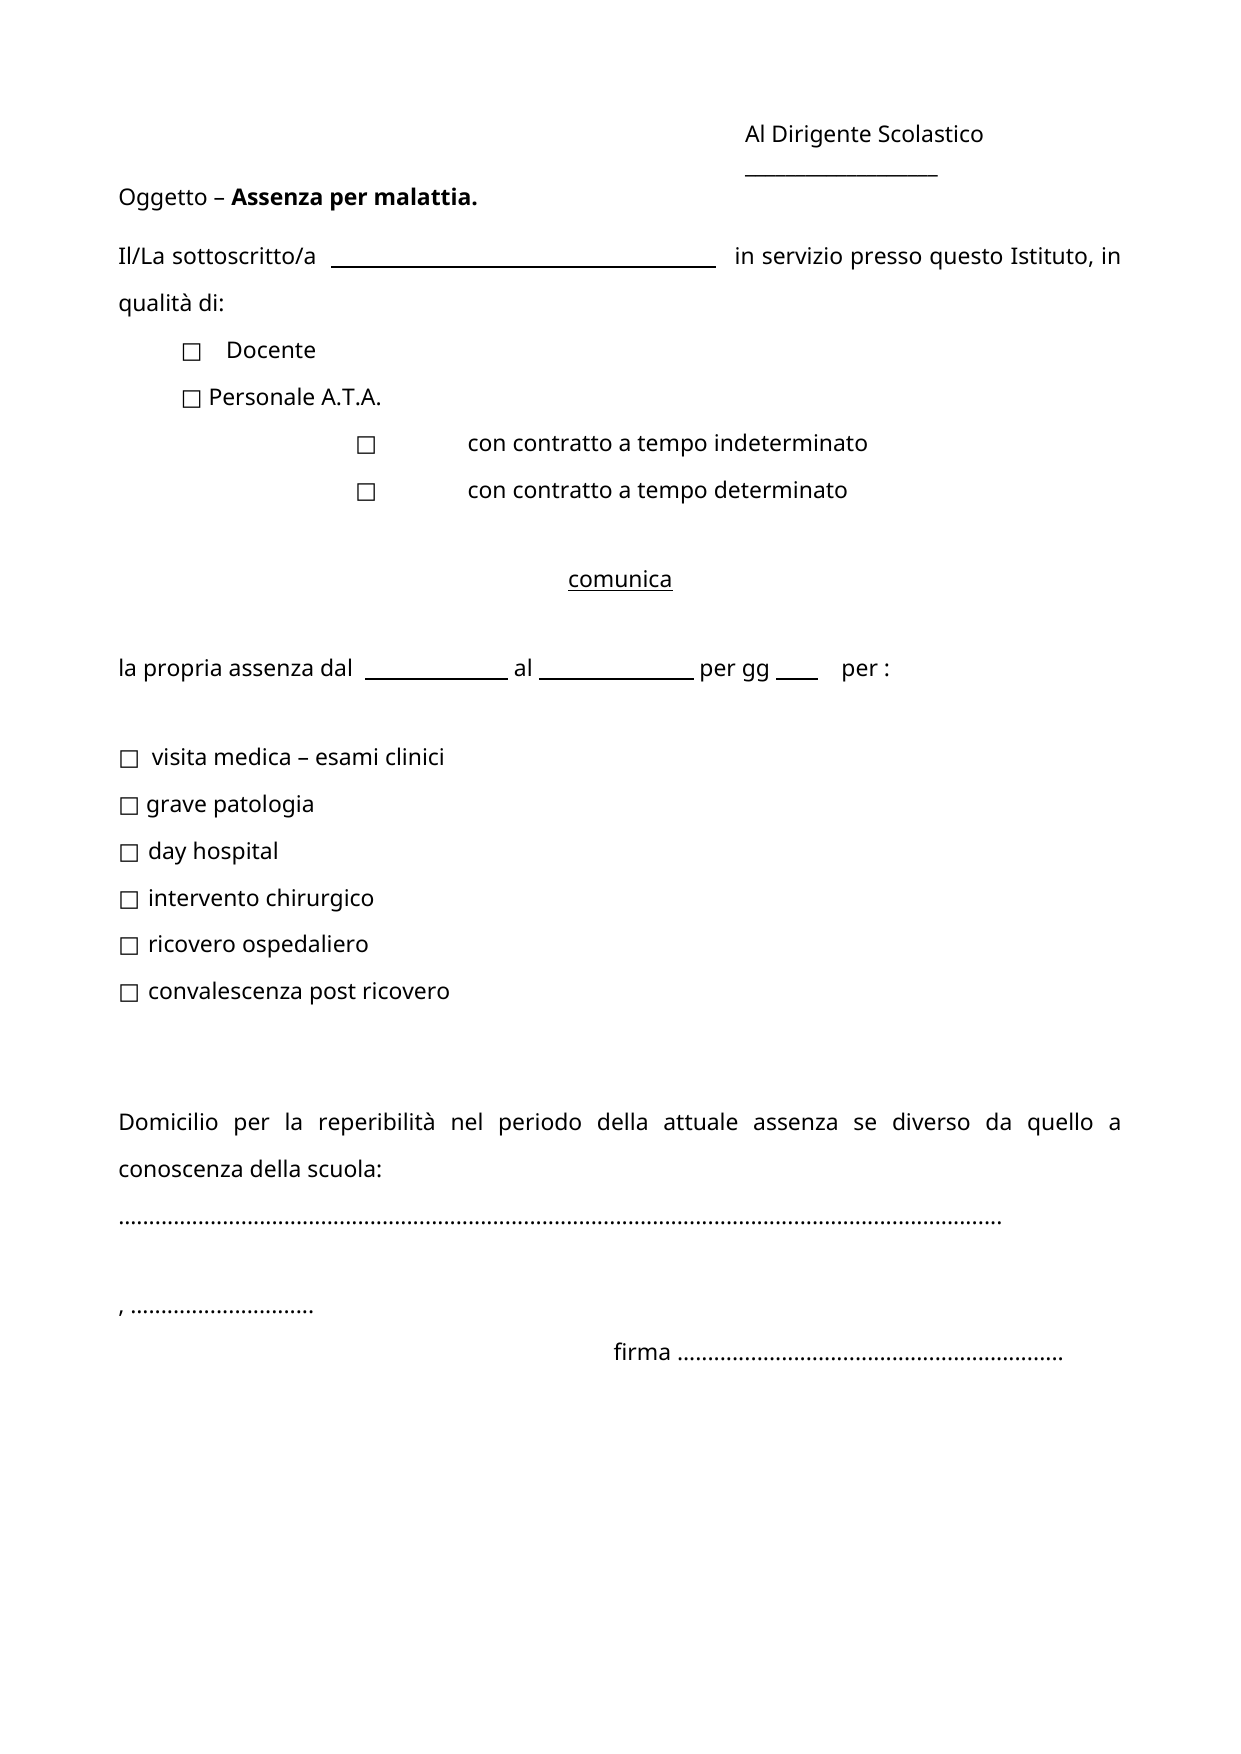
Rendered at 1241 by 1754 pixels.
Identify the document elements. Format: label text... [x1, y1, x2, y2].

text comunica [118, 563, 1122, 594]
text ___________________ [745, 149, 1122, 181]
text Al Dirigente Scolastico [745, 118, 1122, 149]
text , …........................... [118, 1289, 1122, 1320]
text □ visita medica – esami clinici [112, 741, 1122, 772]
text □ intervento chirurgico [118, 881, 1122, 913]
text Oggetto – Assenza per malattia. [118, 181, 1122, 212]
text □ Personale A.T.A. [181, 381, 1122, 412]
text □ grave patologia [118, 788, 1122, 819]
text Il/La sottoscritto/a in servizio presso questo Istituto, in qualità di: [118, 240, 1122, 318]
text □ Docente [181, 334, 1122, 365]
text □ convalescenza post ricovero [118, 975, 1122, 1006]
text firma …............................................................ [584, 1336, 1122, 1367]
text □ ricovero ospedaliero [118, 928, 1122, 959]
text □ con contratto a tempo determinato [349, 474, 1122, 506]
text la propria assenza dal al per gg per : [118, 652, 1122, 683]
text □ con contratto a tempo indeterminato [349, 427, 1122, 459]
text …............................................................................................................................................. [118, 1200, 1122, 1231]
text □ day hospital [118, 834, 1122, 866]
text Domicilio per la reperibilità nel periodo della attuale assenza se diverso da quello a conoscenza della scuola: [118, 1106, 1122, 1184]
